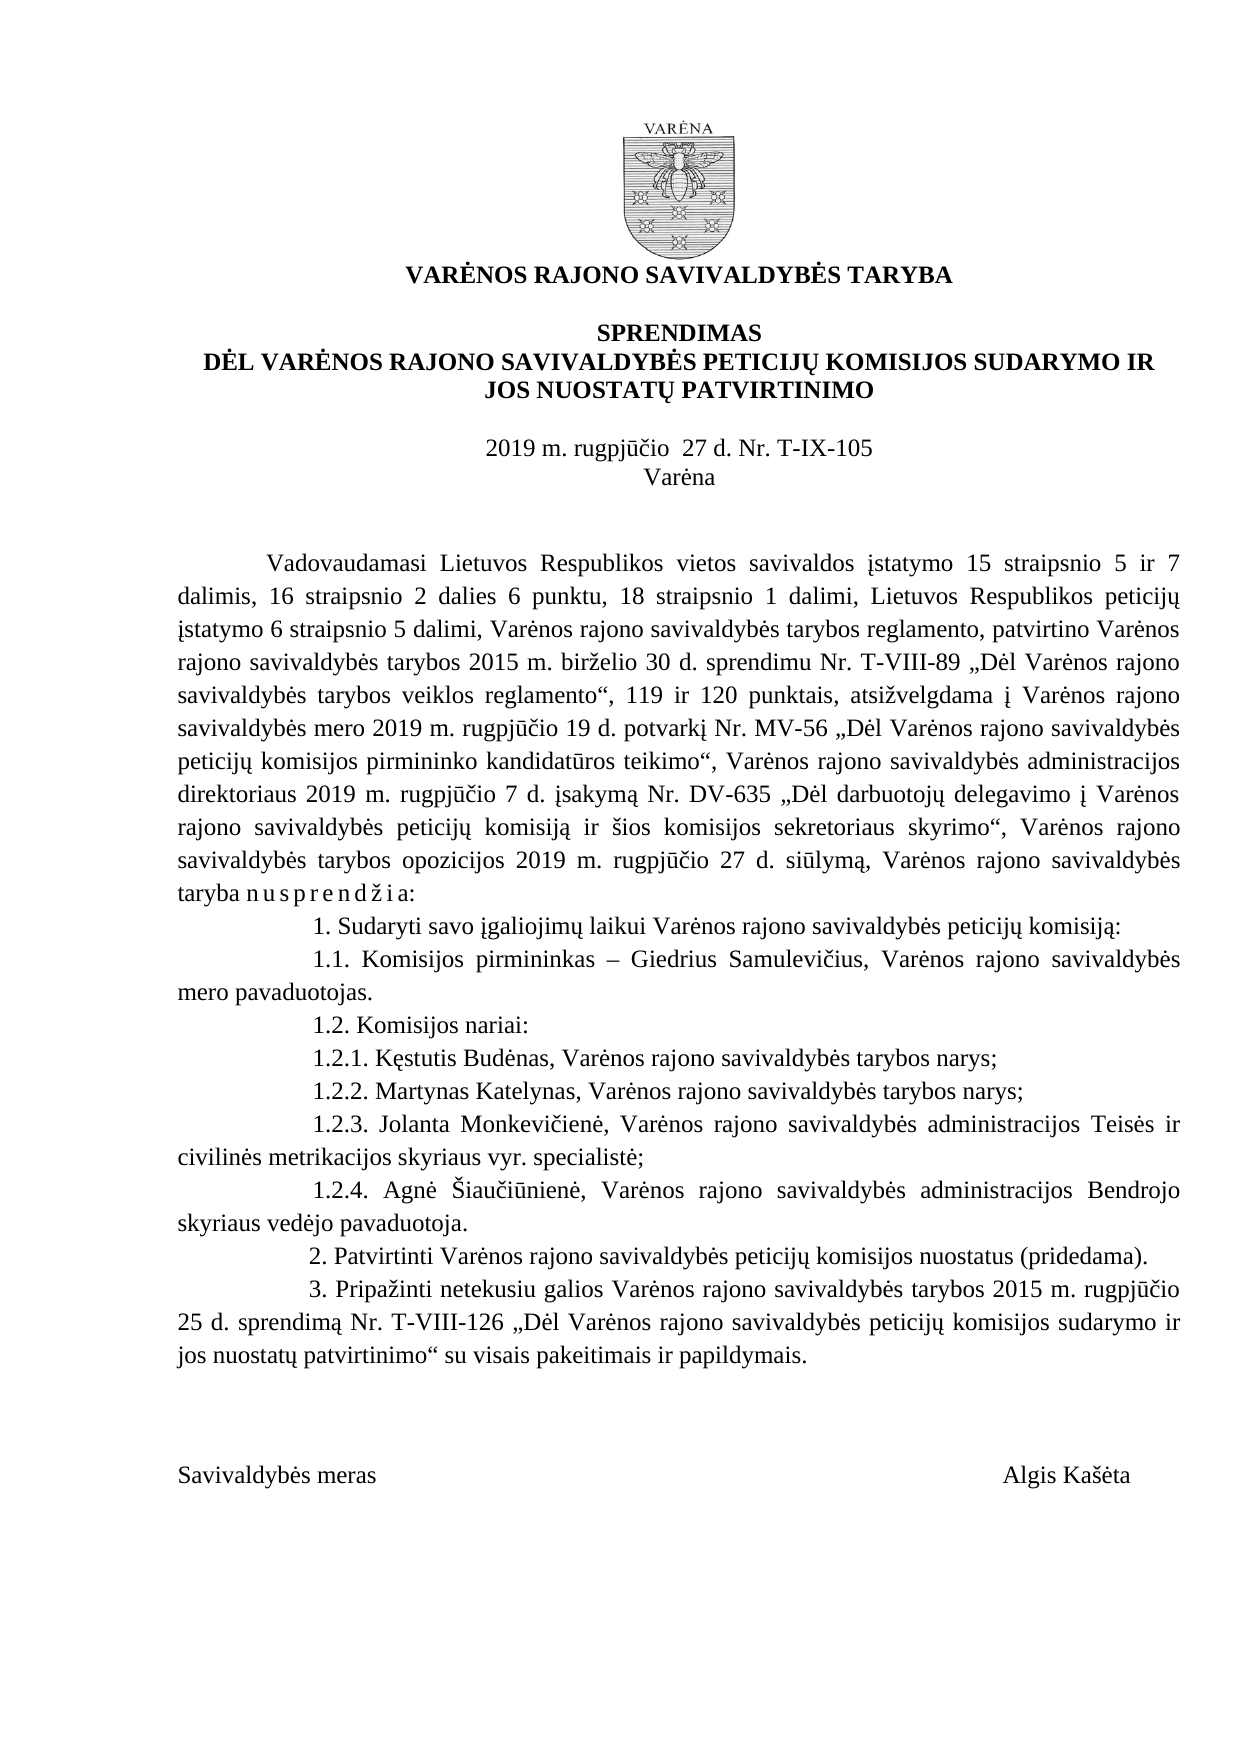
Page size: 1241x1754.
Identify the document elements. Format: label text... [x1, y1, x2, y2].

text 2019 m. rugpjūčio 27 d. Nr. T-IX-105 [177, 433, 1181, 462]
text 1.1. Komisijos pirmininkas – Giedrius Samulevičius, Varėnos rajono savivaldybės mero pavaduotojas. [177, 944, 1181, 1006]
text 1.2.2. Martynas Katelynas, Varėnos rajono savivaldybės tarybos narys; [177, 1076, 1181, 1105]
text 3. Pripažinti netekusiu galios Varėnos rajono savivaldybės tarybos 2015 m. rugpjūčio 25 d. sprendimą Nr. T-VIII-126 „Dėl Varėnos rajono savivaldybės peticijų komisijos sudarymo ir jos nuostatų patvirtinimo“ su visais pakeitimais ir papildymais. [177, 1274, 1181, 1369]
text SPRENDIMAS [177, 318, 1181, 347]
text VARĖNOS RAJONO SAVIVALDYBĖS TARYBA [177, 260, 1181, 289]
text 1.2.1. Kęstutis Budėnas, Varėnos rajono savivaldybės tarybos narys; [177, 1043, 1181, 1072]
text 1. Sudaryti savo įgaliojimų laikui Varėnos rajono savivaldybės peticijų komisiją: [177, 911, 1181, 940]
text Varėna [177, 462, 1181, 490]
text 1.2.3. Jolanta Monkevičienė, Varėnos rajono savivaldybės administracijos Teisės ir civilinės metrikacijos skyriaus vyr. specialistė; [177, 1109, 1181, 1171]
text 1.2. Komisijos nariai: [177, 1010, 1181, 1039]
text 1.2.4. Agnė Šiaučiūnienė, Varėnos rajono savivaldybės administracijos Bendrojo skyriaus vedėjo pavaduotoja. [177, 1175, 1181, 1237]
text Savivaldybės meras Algis Kašėta [177, 1460, 1181, 1488]
text Vadovaudamasi Lietuvos Respublikos vietos savivaldos įstatymo 15 straipsnio 5 ir 7 dalimis, 16 straipsnio 2 dalies 6 punktu, 18 straipsnio 1 dalimi, Lietuvos Respublikos peticijų įstatymo 6 straipsnio 5 dalimi, Varėnos rajono savivaldybės tarybos reglamento, patvirtino Varėnos rajono savivaldybės tarybos 2015 m. birželio 30 d. sprendimu Nr. T-VIII-89 „Dėl Varėnos rajono savivaldybės tarybos veiklos reglamento“, 119 ir 120 punktais, atsižvelgdama į Varėnos rajono savivaldybės mero 2019 m. rugpjūčio 19 d. potvarkį Nr. MV-56 „Dėl Varėnos rajono savivaldybės peticijų komisijos pirmininko kandidatūros teikimo“, Varėnos rajono savivaldybės administracijos direktoriaus 2019 m. rugpjūčio 7 d. įsakymą Nr. DV-635 „Dėl darbuotojų delegavimo į Varėnos rajono savivaldybės peticijų komisiją ir šios komisijos sekretoriaus skyrimo“, Varėnos rajono savivaldybės tarybos opozicijos 2019 m. rugpjūčio 27 d. siūlymą, Varėnos rajono savivaldybės taryba nusprendžia: [177, 548, 1181, 907]
text 2. Patvirtinti Varėnos rajono savivaldybės peticijų komisijos nuostatus (pridedama). [177, 1241, 1181, 1270]
text DĖL VARĖNOS RAJONO SAVIVALDYBĖS PETICIJŲ KOMISIJOS SUDARYMO IR JOS NUOSTATŲ PATVIRTINIMO [177, 347, 1181, 404]
